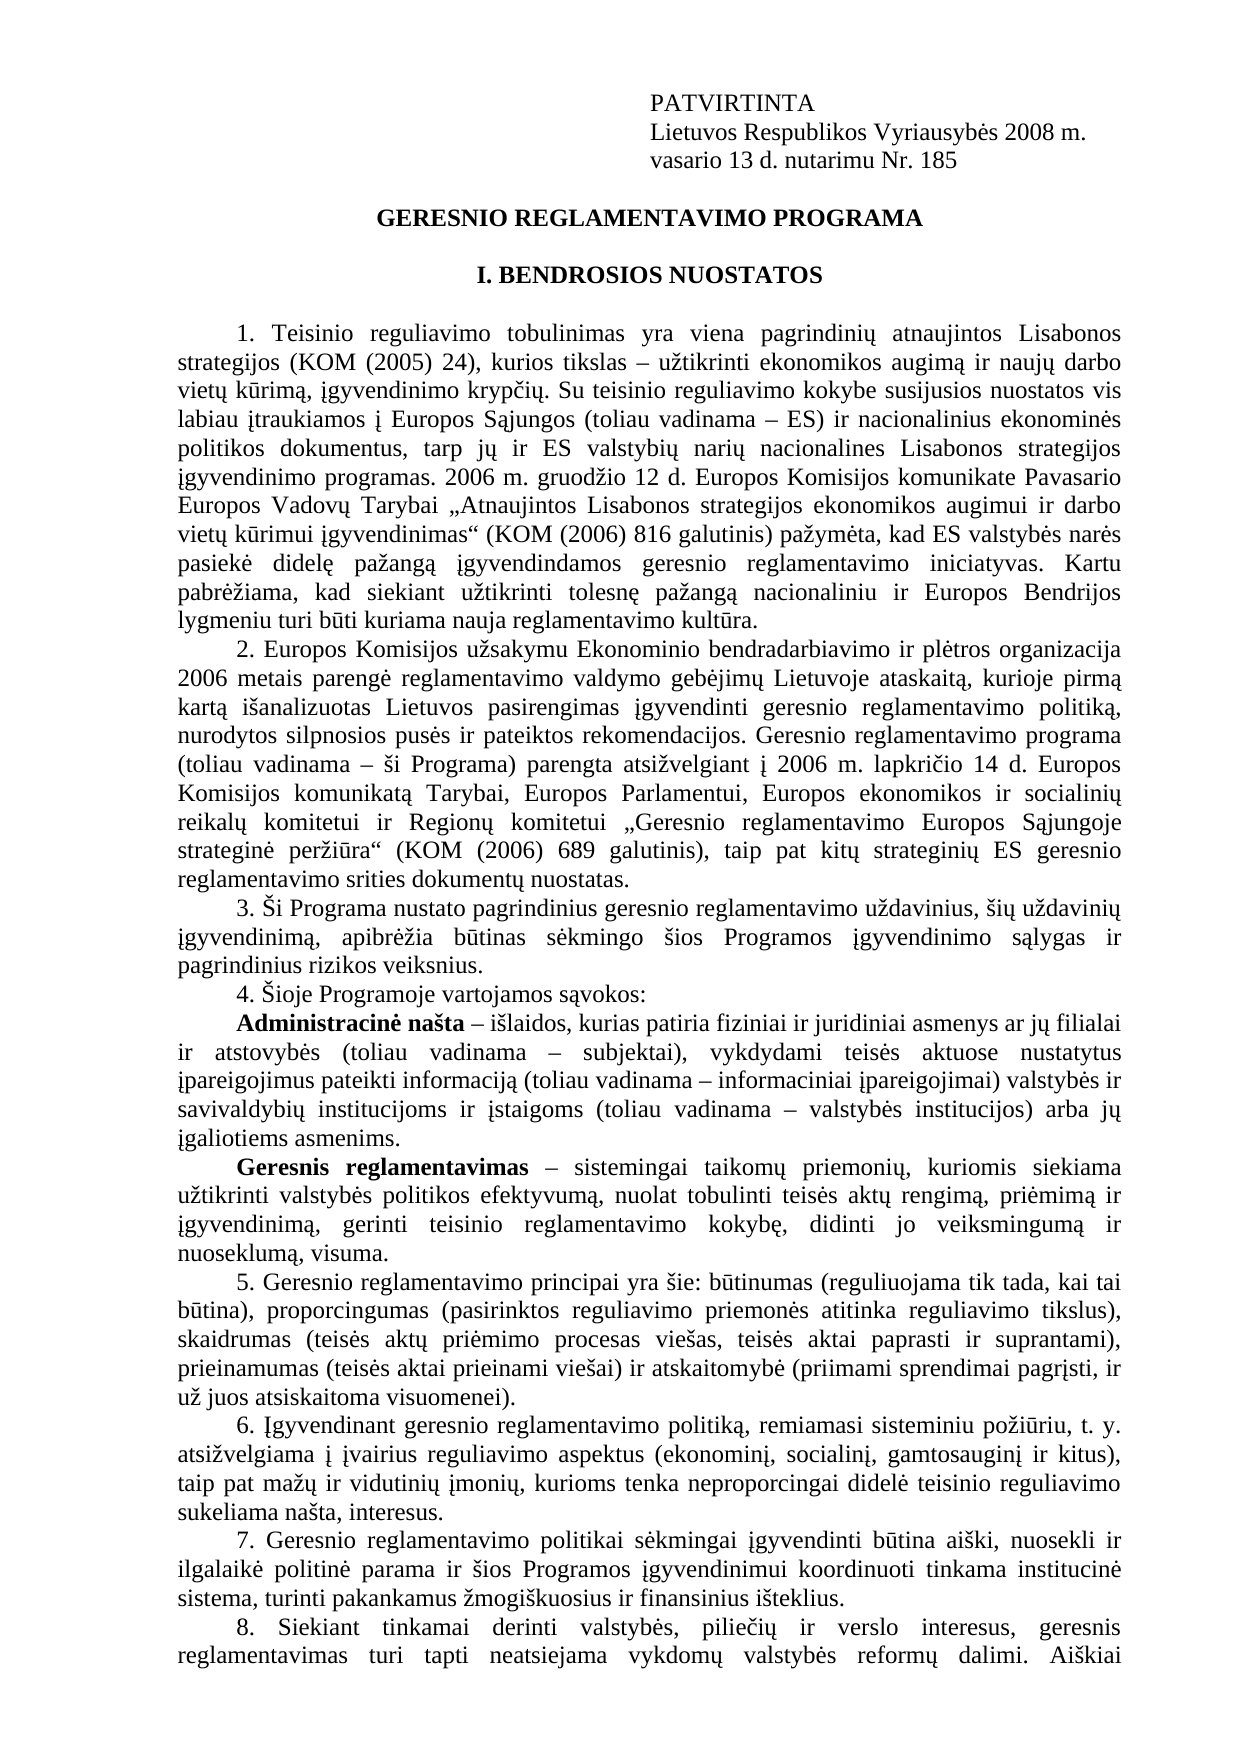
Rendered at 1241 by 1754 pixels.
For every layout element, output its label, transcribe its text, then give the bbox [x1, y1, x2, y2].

text 7. Geresnio reglamentavimo politikai sėkmingai įgyvendinti būtina aiški, nuosekli ir ilgalaikė politinė parama ir šios Programos įgyvendinimui koordinuoti tinkama institucinė sistema, turinti pakankamus žmogiškuosius ir finansinius išteklius. [177, 1525, 1122, 1612]
text Geresnis reglamentavimas – sistemingai taikomų priemonių, kuriomis siekiama užtikrinti valstybės politikos efektyvumą, nuolat tobulinti teisės aktų rengimą, priėmimą ir įgyvendinimą, gerinti teisinio reglamentavimo kokybę, didinti jo veiksmingumą ir nuoseklumą, visuma. [177, 1152, 1122, 1267]
text 3. Ši Programa nustato pagrindinius geresnio reglamentavimo uždavinius, šių uždavinių įgyvendinimą, apibrėžia būtinas sėkmingo šios Programos įgyvendinimo sąlygas ir pagrindinius rizikos veiksnius. [177, 893, 1122, 979]
text 5. Geresnio reglamentavimo principai yra šie: būtinumas (reguliuojama tik tada, kai tai būtina), proporcingumas (pasirinktos reguliavimo priemonės atitinka reguliavimo tikslus), skaidrumas (teisės aktų priėmimo procesas viešas, teisės aktai paprasti ir suprantami), prieinamumas (teisės aktai prieinami viešai) ir atskaitomybė (priimami sprendimai pagrįsti, ir už juos atsiskaitoma visuomenei). [177, 1267, 1122, 1410]
text 8. Siekiant tinkamai derinti valstybės, piliečių ir verslo interesus, geresnis reglamentavimas turi tapti neatsiejama vykdomų valstybės reformų dalimi. Aiškiai [177, 1612, 1122, 1669]
text Administracinė našta – išlaidos, kurias patiria fiziniai ir juridiniai asmenys ar jų filialai ir atstovybės (toliau vadinama – subjektai), vykdydami teisės aktuose nustatytus įpareigojimus pateikti informaciją (toliau vadinama – informaciniai įpareigojimai) valstybės ir savivaldybių institucijoms ir įstaigoms (toliau vadinama – valstybės institucijos) arba jų įgaliotiems asmenims. [177, 1008, 1122, 1152]
text Lietuvos Respublikos Vyriausybės 2008 m. vasario 13 d. nutarimu Nr. 185 [650, 117, 1122, 174]
text 2. Europos Komisijos užsakymu Ekonominio bendradarbiavimo ir plėtros organizacija 2006 metais parengė reglamentavimo valdymo gebėjimų Lietuvoje ataskaitą, kurioje pirmą kartą išanalizuotas Lietuvos pasirengimas įgyvendinti geresnio reglamentavimo politiką, nurodytos silpnosios pusės ir pateiktos rekomendacijos. Geresnio reglamentavimo programa (toliau vadinama – ši Programa) parengta atsižvelgiant į 2006 m. lapkričio 14 d. Europos Komisijos komunikatą Tarybai, Europos Parlamentui, Europos ekonomikos ir socialinių reikalų komitetui ir Regionų komitetui „Geresnio reglamentavimo Europos Sąjungoje strateginė peržiūra“ (KOM (2006) 689 galutinis), taip pat kitų strateginių ES geresnio reglamentavimo srities dokumentų nuostatas. [177, 634, 1122, 893]
text I. BENDROSIOS NUOSTATOS [177, 260, 1122, 289]
text 1. Teisinio reguliavimo tobulinimas yra viena pagrindinių atnaujintos Lisabonos strategijos (KOM (2005) 24), kurios tikslas – užtikrinti ekonomikos augimą ir naujų darbo vietų kūrimą, įgyvendinimo krypčių. Su teisinio reguliavimo kokybe susijusios nuostatos vis labiau įtraukiamos į Europos Sąjungos (toliau vadinama – ES) ir nacionalinius ekonominės politikos dokumentus, tarp jų ir ES valstybių narių nacionalines Lisabonos strategijos įgyvendinimo programas. 2006 m. gruodžio 12 d. Europos Komisijos komunikate Pavasario Europos Vadovų Tarybai „Atnaujintos Lisabonos strategijos ekonomikos augimui ir darbo vietų kūrimui įgyvendinimas“ (KOM (2006) 816 galutinis) pažymėta, kad ES valstybės narės pasiekė didelę pažangą įgyvendindamos geresnio reglamentavimo iniciatyvas. Kartu pabrėžiama, kad siekiant užtikrinti tolesnę pažangą nacionaliniu ir Europos Bendrijos lygmeniu turi būti kuriama nauja reglamentavimo kultūra. [177, 318, 1122, 634]
text geresnio reglamentavimo programa [177, 203, 1122, 232]
text 4. Šioje Programoje vartojamos sąvokos: [177, 979, 1122, 1008]
text Patvirtinta [650, 88, 1122, 117]
text 6. Įgyvendinant geresnio reglamentavimo politiką, remiamasi sisteminiu požiūriu, t. y. atsižvelgiama į įvairius reguliavimo aspektus (ekonominį, socialinį, gamtosauginį ir kitus), taip pat mažų ir vidutinių įmonių, kurioms tenka neproporcingai didelė teisinio reguliavimo sukeliama našta, interesus. [177, 1410, 1122, 1525]
